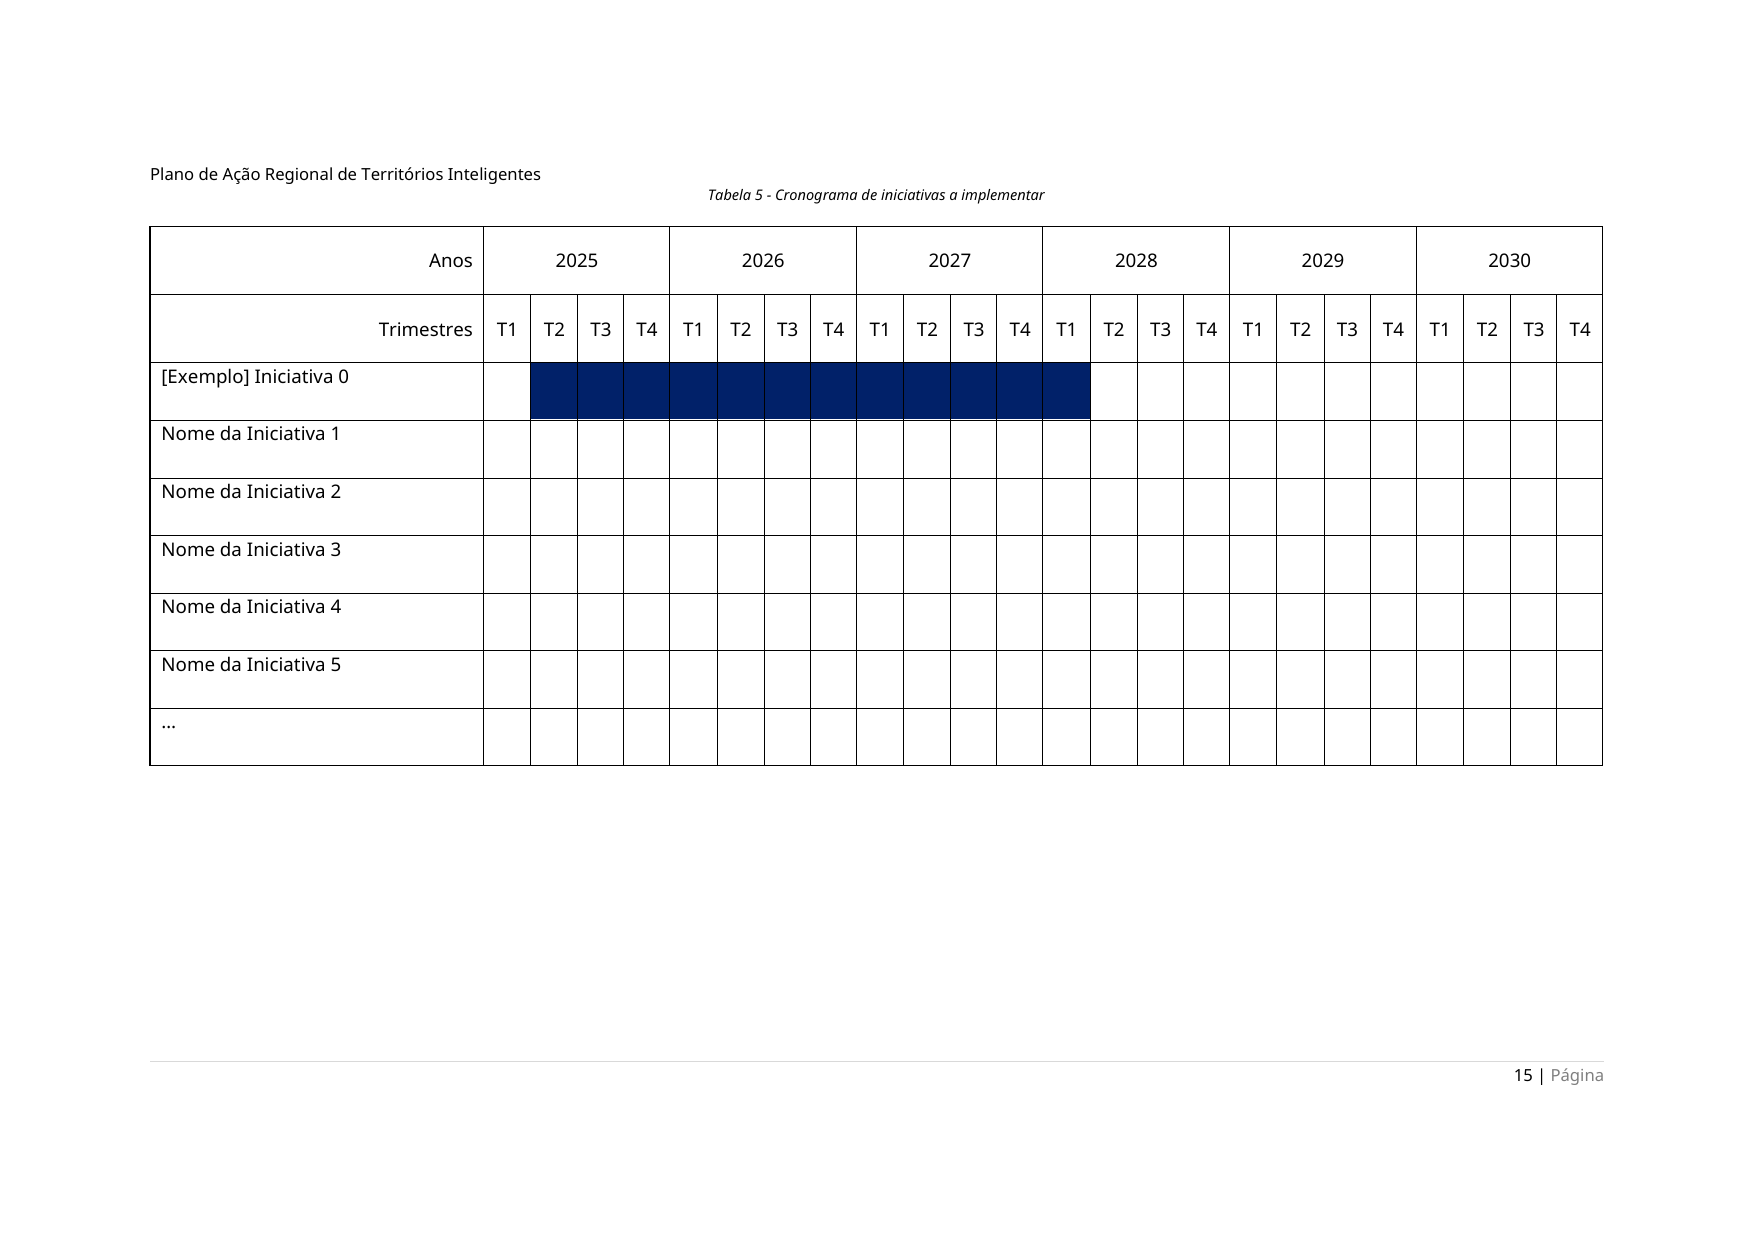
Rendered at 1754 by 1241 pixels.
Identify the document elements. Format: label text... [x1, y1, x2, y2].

table_cell [1138, 421, 1183, 478]
table_cell [904, 594, 950, 650]
table_cell [1464, 651, 1510, 708]
table_cell [1325, 709, 1370, 765]
table_cell [578, 421, 623, 478]
table_header 2027 [857, 227, 1042, 294]
text Tabela 5 - Cronograma de iniciativas a implementar [150, 185, 1604, 205]
table_cell [1230, 536, 1276, 593]
table_cell [997, 421, 1042, 478]
table_cell [765, 651, 810, 708]
table_cell [857, 536, 903, 593]
table_cell [1277, 363, 1324, 419]
table_cell [1417, 594, 1463, 650]
table_cell [1464, 479, 1510, 535]
table_cell [1184, 421, 1229, 478]
table_cell [1138, 479, 1183, 535]
table_cell [1464, 594, 1510, 650]
table_cell [904, 421, 950, 478]
table_cell [1043, 363, 1090, 419]
table_header 2030 [1417, 227, 1602, 294]
table_cell [857, 421, 903, 478]
table_cell [718, 651, 764, 708]
table_cell [531, 479, 577, 535]
table_cell [1325, 421, 1370, 478]
table_cell T1 [1230, 295, 1276, 362]
table_cell [997, 709, 1042, 765]
table_cell [1371, 651, 1416, 708]
table_cell [531, 363, 577, 419]
table_cell [1464, 421, 1510, 478]
table_cell [811, 709, 856, 765]
table_cell [1091, 479, 1137, 535]
table_cell [1091, 363, 1137, 419]
table_cell Nome da Iniciativa 4 [151, 594, 483, 650]
table_cell [997, 594, 1042, 650]
table_cell [1325, 536, 1370, 593]
table_cell [1277, 651, 1324, 708]
table_cell [1043, 709, 1090, 765]
table_cell [531, 421, 577, 478]
table_cell [531, 594, 577, 650]
table_cell T3 [1138, 295, 1183, 362]
table_cell [1091, 651, 1137, 708]
table_cell [1371, 421, 1416, 478]
table_cell [1417, 536, 1463, 593]
table_cell [1230, 594, 1276, 650]
table_cell [1230, 363, 1276, 419]
table_cell [578, 536, 623, 593]
table_cell [765, 421, 810, 478]
table_cell [1184, 363, 1229, 419]
table_cell [1091, 709, 1137, 765]
table_cell T2 [531, 295, 577, 362]
table_cell [670, 363, 717, 419]
table_cell [578, 651, 623, 708]
table_cell T1 [670, 295, 717, 362]
table_cell [1138, 651, 1183, 708]
table_cell [951, 709, 996, 765]
table_cell [857, 363, 903, 419]
table_cell [484, 709, 530, 765]
table_cell [1043, 594, 1090, 650]
table_cell [811, 594, 856, 650]
table_cell [1557, 594, 1602, 650]
table_cell [484, 421, 530, 478]
table_cell [811, 363, 856, 419]
table_cell [904, 363, 950, 419]
table_header 2026 [670, 227, 856, 294]
table_cell [1091, 594, 1137, 650]
table_cell [1511, 709, 1556, 765]
table_cell [1091, 421, 1137, 478]
table_cell [1417, 651, 1463, 708]
table_cell [1184, 709, 1229, 765]
table_cell [484, 594, 530, 650]
table_cell [531, 651, 577, 708]
table_cell [1138, 709, 1183, 765]
table_cell [670, 536, 717, 593]
table_header 2029 [1230, 227, 1416, 294]
table_cell [1230, 651, 1276, 708]
table_header 2025 [484, 227, 669, 294]
table_cell [1138, 594, 1183, 650]
table_cell T3 [951, 295, 996, 362]
table_cell [1417, 709, 1463, 765]
table_cell [811, 479, 856, 535]
table_cell [1511, 536, 1556, 593]
table_cell [1230, 421, 1276, 478]
table_cell [857, 594, 903, 650]
table_cell [1417, 479, 1463, 535]
table_cell T4 [997, 295, 1042, 362]
table_cell [951, 536, 996, 593]
table_cell [1417, 421, 1463, 478]
table_cell [811, 421, 856, 478]
table_cell [1511, 479, 1556, 535]
table_cell [857, 651, 903, 708]
table_cell [484, 536, 530, 593]
table_cell [951, 479, 996, 535]
table_cell T4 [811, 295, 856, 362]
table_cell [904, 536, 950, 593]
table_cell [1277, 594, 1324, 650]
table_cell T2 [1277, 295, 1324, 362]
table_cell [1184, 479, 1229, 535]
table_cell [1043, 479, 1090, 535]
table_cell [1091, 536, 1137, 593]
table_cell [670, 421, 717, 478]
table_cell [1371, 709, 1416, 765]
table_cell [765, 363, 810, 419]
table_cell Nome da Iniciativa 2 [151, 479, 483, 535]
table_cell T1 [484, 295, 530, 362]
table_cell [Exemplo] Iniciativa 0 [151, 363, 483, 419]
table_cell Trimestres [151, 295, 483, 362]
table_cell [811, 536, 856, 593]
table_cell [811, 651, 856, 708]
table_cell T2 [718, 295, 764, 362]
table_cell T1 [857, 295, 903, 362]
table_cell [718, 421, 764, 478]
table_cell [578, 479, 623, 535]
table_cell [718, 479, 764, 535]
table_cell [1138, 536, 1183, 593]
table_cell [1557, 536, 1602, 593]
table_cell [1184, 594, 1229, 650]
table_cell T3 [1325, 295, 1370, 362]
table_cell [765, 594, 810, 650]
table_cell T2 [904, 295, 950, 362]
table_cell [578, 709, 623, 765]
table_cell [531, 536, 577, 593]
table_cell T3 [1511, 295, 1556, 362]
table_cell [1557, 363, 1602, 419]
table_cell [1277, 421, 1324, 478]
table_cell [1371, 594, 1416, 650]
table_cell [951, 421, 996, 478]
table_cell [1043, 536, 1090, 593]
table_cell T4 [1371, 295, 1416, 362]
table_cell [624, 651, 669, 708]
table_cell [1557, 479, 1602, 535]
table_cell [718, 536, 764, 593]
table_cell [951, 651, 996, 708]
table_cell [531, 709, 577, 765]
table_cell [624, 594, 669, 650]
table_header Anos [151, 227, 483, 294]
table_cell [1277, 536, 1324, 593]
table_cell T4 [624, 295, 669, 362]
table_cell [997, 651, 1042, 708]
table_cell [1511, 363, 1556, 419]
table_cell [1371, 536, 1416, 593]
table_cell [1511, 651, 1556, 708]
table_cell [1184, 651, 1229, 708]
table_cell [670, 594, 717, 650]
table_cell [765, 709, 810, 765]
table_cell T1 [1043, 295, 1090, 362]
table_cell [1138, 363, 1183, 419]
table_cell … [151, 709, 483, 765]
table_cell [624, 363, 669, 419]
table_cell T3 [578, 295, 623, 362]
table_cell [997, 479, 1042, 535]
table_header 2028 [1043, 227, 1229, 294]
table_cell [1184, 536, 1229, 593]
table_cell T1 [1417, 295, 1463, 362]
table_cell [670, 709, 717, 765]
table_cell [484, 651, 530, 708]
table_cell [1511, 421, 1556, 478]
table_cell [1325, 363, 1370, 419]
table_cell [484, 363, 530, 419]
table_cell [624, 536, 669, 593]
table_cell [997, 363, 1042, 419]
table_cell [857, 709, 903, 765]
table_cell T3 [765, 295, 810, 362]
table_cell [1464, 709, 1510, 765]
table_cell [670, 651, 717, 708]
table_cell [670, 479, 717, 535]
table_cell T4 [1557, 295, 1602, 362]
table_cell [1230, 479, 1276, 535]
table_cell [1557, 421, 1602, 478]
table_cell [1325, 594, 1370, 650]
table_cell [484, 479, 530, 535]
table_cell [718, 709, 764, 765]
table_cell Nome da Iniciativa 3 [151, 536, 483, 593]
table_cell [1464, 363, 1510, 419]
table_cell Nome da Iniciativa 1 [151, 421, 483, 478]
table_cell [578, 363, 623, 419]
table_cell Nome da Iniciativa 5 [151, 651, 483, 708]
table_cell [1464, 536, 1510, 593]
table_cell [904, 651, 950, 708]
table_cell [1371, 479, 1416, 535]
table_cell [1511, 594, 1556, 650]
table_cell [1277, 479, 1324, 535]
table_cell [997, 536, 1042, 593]
table_cell [765, 479, 810, 535]
table_cell [951, 594, 996, 650]
table_cell [1371, 363, 1416, 419]
table_cell [857, 479, 903, 535]
table_cell [1043, 421, 1090, 478]
table_cell [904, 479, 950, 535]
table_cell [1557, 709, 1602, 765]
table_cell T2 [1464, 295, 1510, 362]
table_cell [1325, 651, 1370, 708]
table_cell [624, 709, 669, 765]
table_cell [1417, 363, 1463, 419]
table_cell [1557, 651, 1602, 708]
table_cell [765, 536, 810, 593]
table_cell [718, 363, 764, 419]
table_cell T4 [1184, 295, 1229, 362]
table_cell [1230, 709, 1276, 765]
table_cell [904, 709, 950, 765]
table_cell [1043, 651, 1090, 708]
table_cell [624, 479, 669, 535]
table_cell [1325, 479, 1370, 535]
table_cell [578, 594, 623, 650]
table_cell T2 [1091, 295, 1137, 362]
table_cell [951, 363, 996, 419]
table_cell [718, 594, 764, 650]
table_cell [1277, 709, 1324, 765]
table_cell [624, 421, 669, 478]
